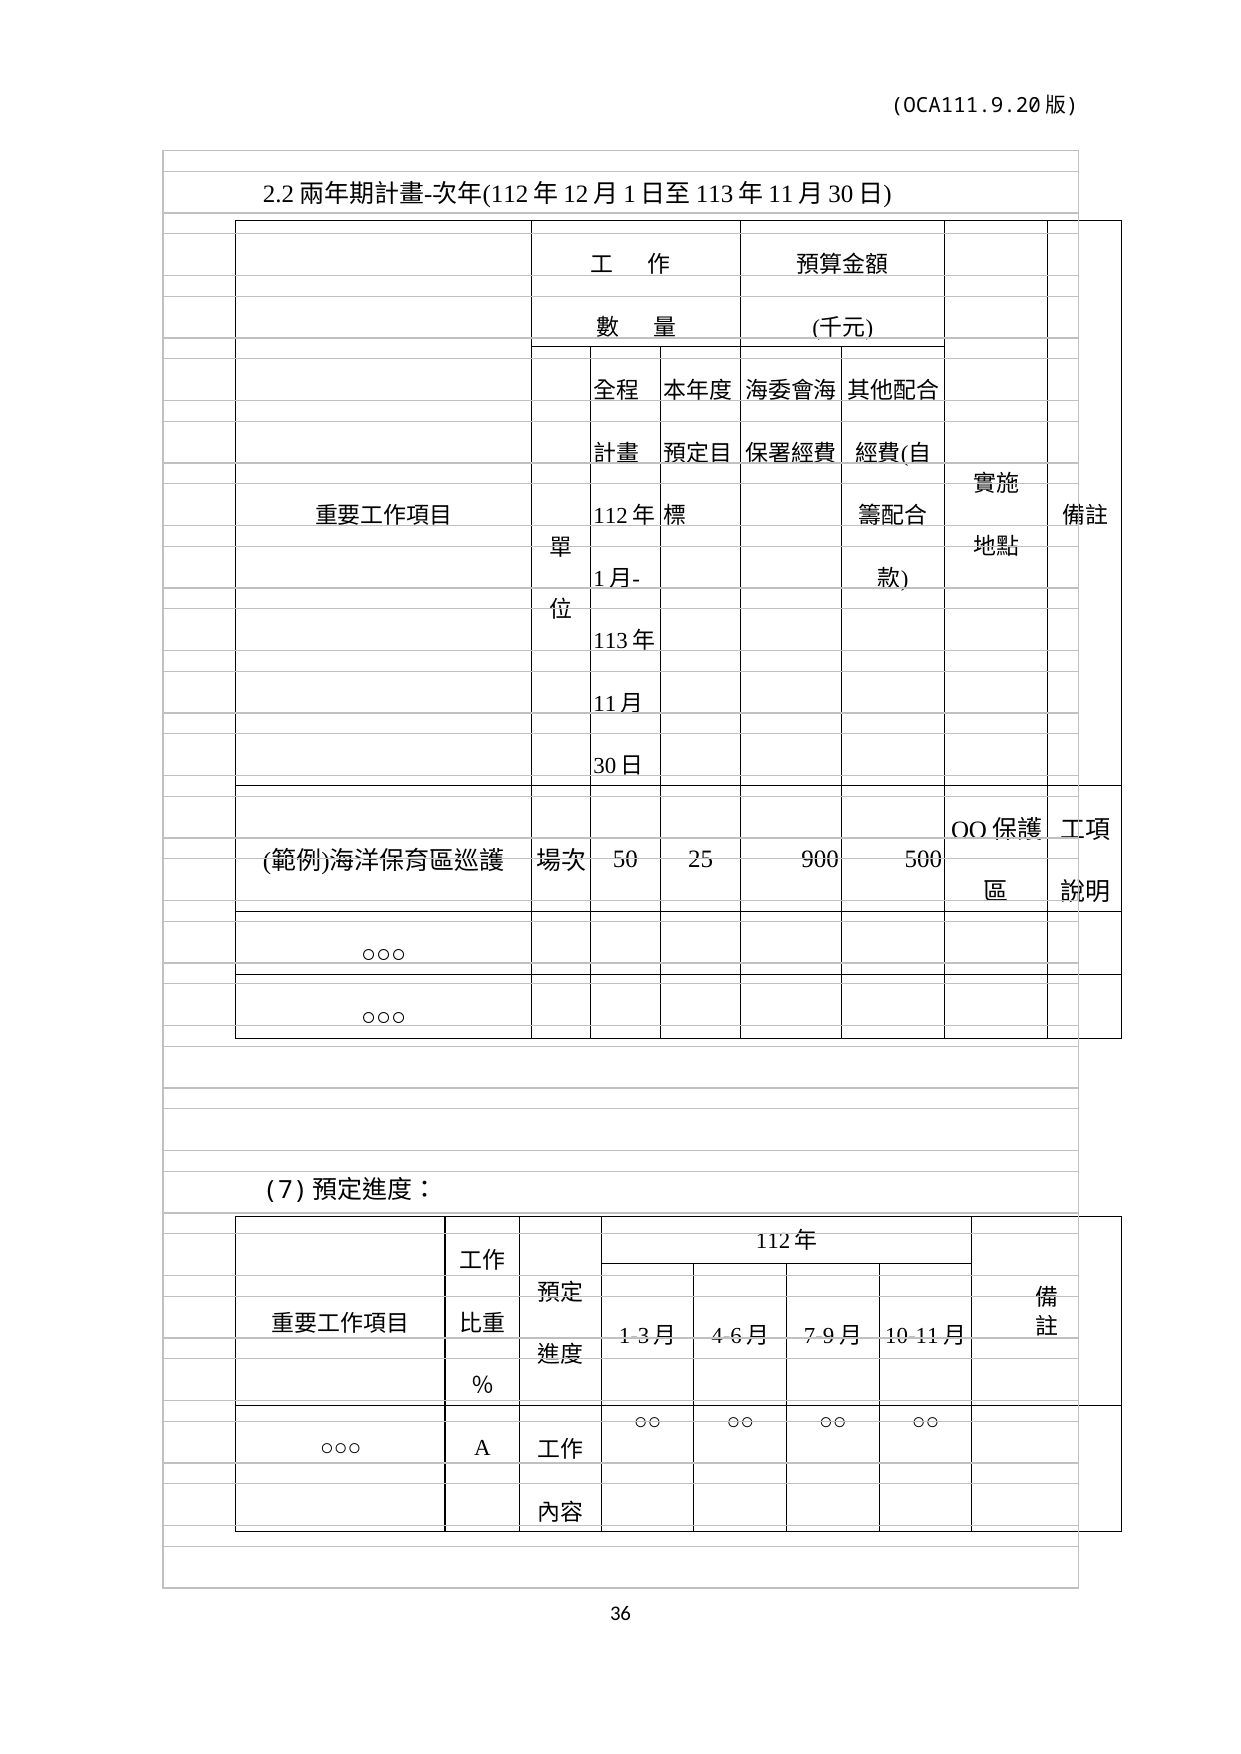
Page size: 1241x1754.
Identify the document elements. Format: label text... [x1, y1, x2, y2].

table_cell [741, 975, 841, 983]
table_cell [741, 964, 841, 974]
table_cell [591, 964, 660, 974]
table_cell 900 [741, 786, 841, 796]
table_cell 25 [661, 786, 740, 796]
table_cell 25 [661, 859, 740, 900]
table_cell 1月- [591, 547, 660, 587]
table_cell ○○ [602, 1464, 693, 1483]
table_cell [591, 1026, 660, 1038]
table_cell 保署經費 [741, 422, 841, 462]
table_header [236, 589, 531, 608]
table_cell 其他配合 [842, 359, 944, 400]
table_cell [741, 589, 841, 608]
table_header 實施 地點 [945, 526, 1047, 546]
table_cell [741, 526, 841, 546]
table_cell 單 位 [532, 547, 590, 587]
table_cell ○○ [787, 1464, 879, 1483]
table_cell [945, 975, 1047, 983]
table_cell [446, 1526, 519, 1531]
table_header [236, 1234, 444, 1275]
table_cell [1079, 912, 1121, 974]
table_cell ○○ [694, 1422, 786, 1462]
table_cell OO保護區 [972, 823, 982, 837]
table_cell 場次 [532, 839, 590, 858]
table_header 實施 地點 [945, 651, 1047, 671]
table_header 實施 地點 [945, 484, 1047, 525]
table_cell 500 [842, 901, 944, 911]
table_cell OO保護區 [955, 823, 965, 837]
table_cell 10-11月 [880, 1276, 971, 1296]
table_cell 場次 [532, 786, 590, 796]
table_cell [1048, 984, 1078, 1025]
table_cell 場次 [571, 854, 582, 858]
table_cell 30日 [591, 734, 660, 775]
table_header 實施 地點 [945, 672, 1047, 712]
table_header 預定 進度 [520, 1276, 601, 1296]
table_cell 7-9月 [787, 1359, 879, 1400]
table_header 實施 地點 [945, 221, 1047, 233]
table_header [236, 276, 531, 296]
table_cell [842, 984, 944, 1025]
table_cell [591, 347, 660, 358]
table_cell [661, 984, 740, 1025]
table_cell 25 [661, 797, 740, 837]
table_cell 經費(自 [842, 422, 944, 462]
table_cell [661, 714, 740, 733]
table_cell 900 [741, 839, 841, 858]
table_cell [972, 1422, 1078, 1462]
table_cell [661, 347, 740, 358]
table_cell [842, 589, 944, 608]
table_cell 單 位 [532, 401, 590, 421]
table_cell [945, 984, 1047, 1025]
table_cell [661, 964, 740, 974]
table_header 重要工作項目 [236, 484, 531, 525]
table_cell 25 [661, 901, 740, 911]
table_cell 4-6月 [694, 1401, 786, 1405]
table_cell 4-6月 [694, 1359, 786, 1400]
table_cell ○○ [880, 1484, 971, 1525]
table_header 比重 [446, 1297, 519, 1337]
table_header [446, 1339, 519, 1358]
table_header 實施 地點 [945, 547, 1047, 587]
table_cell [741, 922, 841, 962]
table_cell [661, 912, 740, 921]
table_header 實施 地點 [945, 234, 1047, 275]
table_header 備註 [1048, 672, 1078, 712]
table_header [236, 1339, 444, 1358]
table_cell ○○○ [236, 984, 531, 1025]
table_cell (範例)海洋保育區巡護 [236, 786, 531, 796]
table_cell [591, 975, 660, 983]
text 2.2兩年期計畫-次年(112年12月1日至113年11月30日) [263, 172, 1078, 212]
table_cell 單 位 [532, 651, 590, 671]
table_cell [972, 1484, 1078, 1525]
table_cell 場次 [532, 901, 590, 911]
table_header 備註 [1048, 422, 1078, 462]
table_header 實施 地點 [945, 776, 1047, 784]
table_cell 7-9月 [787, 1276, 879, 1296]
table_header [602, 1217, 971, 1233]
table_cell 單 位 [532, 714, 590, 733]
table_cell 50 [591, 786, 660, 796]
table_header 備 註 [972, 1359, 1078, 1400]
table_cell OO保護區 [945, 839, 1047, 858]
table_header [236, 422, 531, 462]
table_cell [842, 964, 944, 974]
table_header [532, 339, 740, 346]
table_cell ○○ [787, 1484, 879, 1525]
table_header 備註 [1048, 609, 1078, 650]
table_header 備 註 [972, 1401, 1078, 1405]
table_cell 工項說明 [1048, 839, 1078, 858]
table_header 預定 進度 [520, 1234, 601, 1275]
table_header [446, 1401, 519, 1405]
table_cell 單 位 [532, 347, 590, 358]
table_header 備註 [1048, 297, 1078, 337]
table_cell [591, 464, 660, 483]
table_cell 內容 [520, 1484, 601, 1525]
table_header [236, 1276, 444, 1296]
table_cell 單 位 [532, 359, 590, 400]
table_cell 7-9月 [787, 1401, 879, 1405]
table_cell 50 [591, 797, 660, 837]
table_header 實施 地點 [945, 359, 1047, 400]
table_cell 900 [741, 797, 841, 837]
table_cell 7-9月 [787, 1297, 879, 1337]
table_cell ○○ [602, 1422, 693, 1462]
table_cell OO保護區 [945, 797, 1047, 837]
table_cell [661, 672, 740, 712]
table_cell [661, 609, 740, 650]
table_header 備 註 [972, 1217, 1078, 1233]
table_header 工作 [446, 1234, 519, 1275]
table_cell [741, 912, 841, 921]
table_header 備註 [1048, 547, 1078, 587]
table_cell ○○○ [236, 1026, 531, 1038]
table_header 備註 [1048, 484, 1078, 525]
table_cell [842, 912, 944, 921]
table_cell [236, 964, 531, 974]
table_cell ○○ [880, 1406, 971, 1421]
table_cell [532, 912, 590, 921]
table_cell [741, 984, 841, 1025]
table_cell [972, 1526, 1078, 1531]
table_cell 1-3月 [602, 1264, 693, 1275]
table_cell 1-3月 [602, 1401, 693, 1405]
table_cell [972, 1464, 1078, 1483]
table_header 實施 地點 [945, 401, 1047, 421]
table_cell (範例)海洋保育區巡護 [236, 797, 531, 837]
table_header 預定 進度 [520, 1339, 601, 1358]
table_cell [1079, 1406, 1121, 1531]
table_cell 4-6月 [694, 1264, 786, 1275]
table_cell [741, 1026, 841, 1038]
table_header [236, 776, 531, 784]
table_header 備註 [1048, 359, 1078, 400]
table_cell ○○ [787, 1422, 879, 1462]
table_cell [591, 526, 660, 546]
table_header 實施 地點 [945, 734, 1047, 775]
table_cell 全程 [591, 359, 660, 400]
table_cell 單 位 [532, 589, 590, 608]
table_header [236, 359, 531, 400]
table_cell 10-11月 [880, 1339, 971, 1358]
table_cell 4-6月 [694, 1339, 786, 1358]
table_cell [446, 1484, 519, 1525]
table_header 備註 [1048, 276, 1078, 296]
table_cell [661, 1026, 740, 1038]
table_cell [1079, 975, 1121, 1038]
table_cell [842, 651, 944, 671]
table_cell ○○ [880, 1464, 971, 1483]
table_header [236, 1359, 444, 1400]
table_cell [532, 975, 590, 983]
table_cell [661, 975, 740, 983]
table_cell [842, 672, 944, 712]
table_header 備 註 [1079, 1217, 1121, 1405]
table_cell ○○○ [236, 975, 531, 983]
table_header 數 量 [532, 297, 740, 337]
table_header 備註 [1048, 714, 1078, 733]
table_cell 款) [842, 547, 944, 587]
table_cell [236, 1484, 444, 1525]
table_header 預定 進度 [520, 1217, 601, 1233]
table_cell [446, 1464, 519, 1483]
table_cell [591, 912, 660, 921]
table_cell 場次 [532, 797, 590, 837]
table_cell [1048, 1026, 1078, 1038]
table_cell [842, 714, 944, 733]
table_cell [591, 922, 660, 962]
table_cell ○○ [787, 1406, 879, 1421]
table_header [236, 526, 531, 546]
table_cell 工項說明 [1079, 786, 1121, 911]
table_cell [661, 734, 740, 775]
table_header [236, 339, 531, 358]
table_cell [842, 526, 944, 546]
table_cell [945, 964, 1047, 974]
table_cell [532, 964, 590, 974]
table_header [532, 221, 740, 233]
table_header 備註 [1048, 339, 1078, 358]
table_header [741, 339, 944, 346]
table_cell [532, 922, 590, 962]
table_cell [842, 347, 944, 358]
table_cell ○○ [880, 1526, 971, 1531]
table_header [741, 276, 944, 296]
table_cell 1-3月 [602, 1359, 693, 1400]
table_cell ○○ [602, 1526, 693, 1531]
table_cell [591, 401, 660, 421]
table_cell ○○ [694, 1526, 786, 1531]
table_cell [661, 547, 740, 587]
table_cell 單 位 [532, 484, 590, 525]
table_cell ○○○ [236, 922, 531, 962]
table_header 備 註 [972, 1276, 1078, 1296]
table_cell [741, 651, 841, 671]
table_cell 單 位 [532, 422, 590, 462]
table_cell [972, 1406, 1078, 1421]
table_cell 單 位 [532, 526, 590, 546]
table_cell 單 位 [532, 672, 590, 712]
table_header 備註 [1048, 234, 1078, 275]
table_header ％ [446, 1359, 519, 1400]
table_cell 10-11月 [880, 1264, 971, 1275]
table_header 備註 [1048, 589, 1078, 608]
table_cell 500 [842, 786, 944, 796]
table_cell OO保護區 [945, 786, 1047, 796]
table_cell [1048, 975, 1078, 983]
table_cell 50 [591, 901, 660, 911]
table_cell [1048, 964, 1078, 974]
table_cell [591, 651, 660, 671]
table_header 備註 [1048, 651, 1078, 671]
table_cell 單 位 [532, 609, 590, 650]
table_header [236, 1217, 444, 1233]
table_header 備 註 [972, 1297, 1078, 1337]
table_cell [661, 776, 740, 784]
table_header 預定 進度 [520, 1297, 601, 1337]
table_header 重要工作項目 [236, 1297, 444, 1337]
table_cell [532, 984, 590, 1025]
table_cell [842, 464, 944, 483]
table_cell [842, 401, 944, 421]
table_cell [741, 347, 841, 358]
table_cell [236, 1406, 444, 1421]
table_cell [842, 975, 944, 983]
table_cell 單 位 [532, 464, 590, 483]
table_header [236, 547, 531, 587]
table_header [446, 1276, 519, 1296]
table_cell [661, 464, 740, 483]
table_header 實施 地點 [945, 297, 1047, 337]
table_cell [446, 1406, 519, 1421]
table_header 備註 [1048, 464, 1078, 483]
table_cell [236, 912, 531, 921]
table_header [741, 221, 944, 233]
table_header 備註 [1048, 734, 1078, 775]
table_cell 900 [741, 901, 841, 911]
table_header [236, 401, 531, 421]
table_cell [741, 464, 841, 483]
table_cell 7-9月 [787, 1264, 879, 1275]
table_cell 900 [741, 859, 841, 900]
table_cell [741, 609, 841, 650]
table_header [236, 234, 531, 275]
table_cell [236, 1526, 444, 1531]
list 預定進度： [263, 1172, 1078, 1209]
table_cell [1048, 912, 1078, 921]
table_cell [591, 589, 660, 608]
table_header [236, 734, 531, 775]
table_header [236, 221, 531, 233]
table_cell [661, 589, 740, 608]
table_cell 海委會海 [741, 359, 841, 400]
table_cell 10-11月 [880, 1297, 971, 1337]
table_header 實施 地點 [945, 714, 1047, 733]
table_cell OO保護區 [945, 901, 1047, 911]
table_header 實施 地點 [945, 589, 1047, 608]
table_header [446, 1217, 519, 1233]
table_cell ○○○ [236, 1422, 444, 1462]
table_cell 籌配合 [842, 484, 944, 525]
table_cell 4-6月 [694, 1297, 786, 1337]
table_cell 10-11月 [880, 1359, 971, 1400]
table_cell ○○ [694, 1406, 786, 1421]
table_header 預算金額 [741, 234, 944, 275]
table_cell [532, 1026, 590, 1038]
table_header [236, 714, 531, 733]
table_cell [741, 547, 841, 587]
table_header [236, 464, 531, 483]
table_cell (範例)海洋保育區巡護 [236, 839, 531, 858]
table_header 備註 [1048, 221, 1078, 233]
table_header 實施 地點 [945, 276, 1047, 296]
table_header 工 作 [532, 234, 740, 275]
table_cell 工項說明 [1048, 797, 1078, 837]
table_header [532, 276, 740, 296]
table_cell 112年 [591, 484, 660, 525]
table_cell ○○ [602, 1484, 693, 1525]
table_cell 本年度 [661, 359, 740, 400]
table_header [236, 651, 531, 671]
table_cell [741, 672, 841, 712]
table_header 112年 [602, 1234, 971, 1263]
table_cell [842, 734, 944, 775]
table_cell [661, 922, 740, 962]
table_cell [591, 984, 660, 1025]
table_cell 10-11月 [880, 1401, 971, 1405]
table_cell 7-9月 [787, 1339, 879, 1358]
table_header [236, 609, 531, 650]
table_cell ○○ [787, 1526, 879, 1531]
table_cell A [446, 1422, 519, 1462]
table_header 備註 [1079, 221, 1121, 784]
table_cell [1048, 922, 1078, 962]
table_header 備註 [1048, 776, 1078, 784]
table_cell (範例)海洋保育區巡護 [236, 901, 531, 911]
table_cell [945, 922, 1047, 962]
table_cell [945, 912, 1047, 921]
table_cell 工項說明 [1048, 786, 1078, 796]
table_cell 工作 [520, 1422, 601, 1462]
table_header 預定 進度 [520, 1359, 601, 1400]
table_cell [236, 1464, 444, 1483]
table_cell 工項說明 [1048, 859, 1078, 900]
table_cell 11月 [591, 672, 660, 712]
table_cell 25 [661, 839, 740, 858]
table_cell 單 位 [532, 776, 590, 784]
table_cell 500 [842, 859, 944, 900]
list [263, 1146, 1078, 1150]
table_cell 1-3月 [602, 1297, 693, 1337]
table_cell [520, 1526, 601, 1531]
table_cell 單 位 [532, 734, 590, 775]
table_cell [661, 651, 740, 671]
table_cell 1-3月 [602, 1276, 693, 1296]
table_cell [661, 401, 740, 421]
table_cell [842, 609, 944, 650]
table_cell 4-6月 [694, 1276, 786, 1296]
table_cell [661, 526, 740, 546]
table_cell 500 [842, 797, 944, 837]
table_cell [591, 714, 660, 733]
table_cell ○○ [880, 1422, 971, 1462]
table_header 實施 地點 [945, 464, 1047, 483]
table_header (千元) [741, 297, 944, 337]
table_cell [741, 401, 841, 421]
table_header 備註 [1048, 401, 1078, 421]
table_header 實施 地點 [945, 422, 1047, 462]
table_cell (範例)海洋保育區巡護 [236, 859, 531, 900]
table_header 備註 [1048, 526, 1078, 546]
table_cell 工項說明 [1048, 901, 1078, 911]
table_cell [591, 776, 660, 784]
table_header 預定 進度 [520, 1401, 601, 1405]
table_cell [741, 484, 841, 525]
table_header [236, 1401, 444, 1405]
table_cell 50 [591, 839, 660, 858]
table_header 實施 地點 [945, 609, 1047, 650]
text [263, 151, 1078, 171]
table_cell 50 [591, 859, 660, 900]
list [263, 1151, 1078, 1171]
table_cell 1-3月 [602, 1339, 693, 1358]
table_cell [842, 776, 944, 784]
table_header 實施 地點 [945, 339, 1047, 358]
table_cell ○○ [602, 1406, 693, 1421]
table_cell [741, 714, 841, 733]
table_cell 標 [661, 484, 740, 525]
table_cell [741, 776, 841, 784]
table_cell 場次 [532, 859, 590, 900]
table_header [236, 672, 531, 712]
table_cell 計畫 [591, 422, 660, 462]
table_header [236, 297, 531, 337]
table_cell [945, 1026, 1047, 1038]
table_cell 113年 [591, 609, 660, 650]
table_cell OO保護區 [945, 859, 1047, 900]
table_header 備 註 [972, 1234, 1078, 1275]
table_cell 預定目 [661, 422, 740, 462]
table_cell ○○ [694, 1464, 786, 1483]
table_cell [520, 1406, 601, 1421]
table_cell [842, 922, 944, 962]
table_cell [741, 734, 841, 775]
table_cell [520, 1464, 601, 1483]
table_cell [842, 1026, 944, 1038]
table_cell 500 [842, 839, 944, 858]
table_cell ○○ [694, 1484, 786, 1525]
table_header 備 註 [972, 1339, 1078, 1358]
